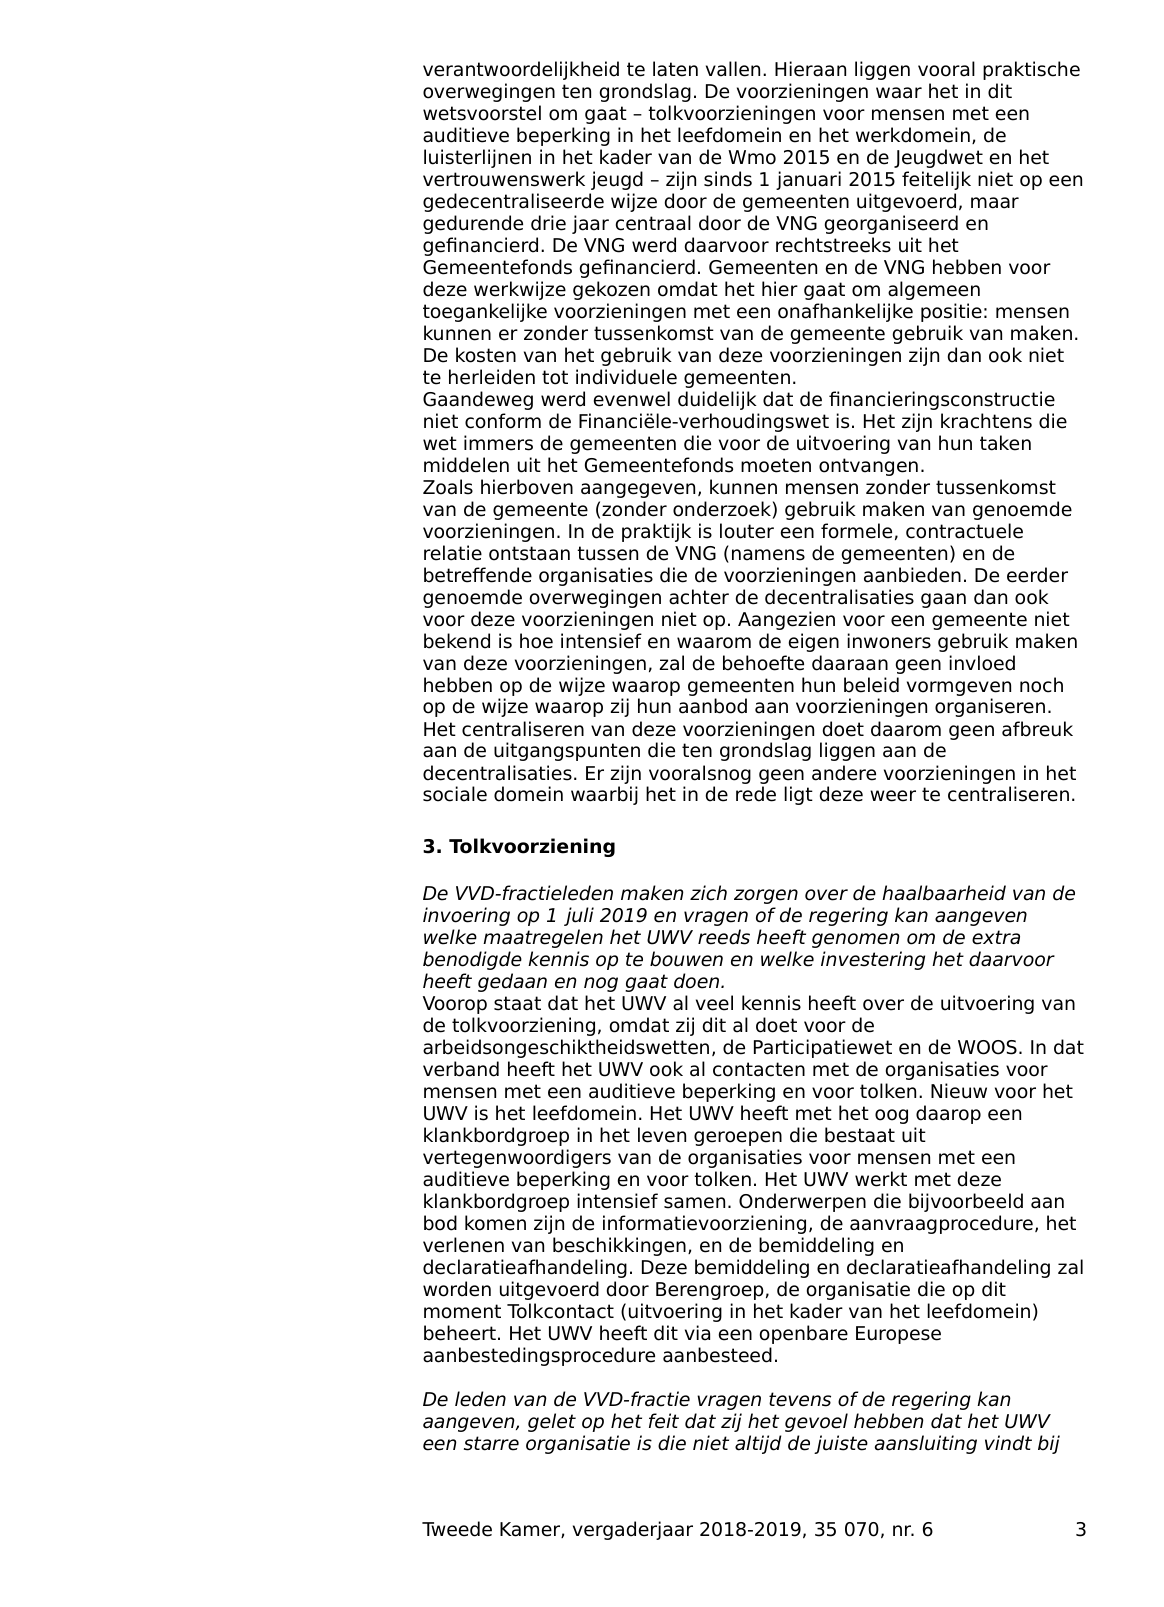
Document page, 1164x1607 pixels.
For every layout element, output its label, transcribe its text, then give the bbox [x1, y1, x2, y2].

text Gaandeweg werd evenwel duidelijk dat de financieringsconstructie niet conform de Financiële-verhoudingswet is. Het zijn krachtens die wet immers de gemeenten die voor de uitvoering van hun taken middelen uit het Gemeentefonds moeten ontvangen. [422, 389, 1087, 477]
text verantwoordelijkheid te laten vallen. Hieraan liggen vooral praktische overwegingen ten grondslag. De voorzieningen waar het in dit wetsvoorstel om gaat – tolkvoorzieningen voor mensen met een auditieve beperking in het leefdomein en het werkdomein, de luisterlijnen in het kader van de Wmo 2015 en de Jeugdwet en het vertrouwenswerk jeugd – zijn sinds 1 januari 2015 feitelijk niet op een gedecentraliseerde wijze door de gemeenten uitgevoerd, maar gedurende drie jaar centraal door de VNG georganiseerd en gefinancierd. De VNG werd daarvoor rechtstreeks uit het Gemeentefonds gefinancierd. Gemeenten en de VNG hebben voor deze werkwijze gekozen omdat het hier gaat om algemeen toegankelijke voorzieningen met een onafhankelijke positie: mensen kunnen er zonder tussenkomst van de gemeente gebruik van maken. De kosten van het gebruik van deze voorzieningen zijn dan ook niet te herleiden tot individuele gemeenten. [422, 59, 1087, 389]
subtitle 3. Tolkvoorziening [422, 836, 1087, 858]
text De leden van de VVD-fractie vragen tevens of de regering kan aangeven, gelet op het feit dat zij het gevoel hebben dat het UWV een starre organisatie is die niet altijd de juiste aansluiting vindt bij [422, 1389, 1087, 1455]
text De VVD-fractieleden maken zich zorgen over de haalbaarheid van de invoering op 1 juli 2019 en vragen of de regering kan aangeven welke maatregelen het UWV reeds heeft genomen om de extra benodigde kennis op te bouwen en welke investering het daarvoor heeft gedaan en nog gaat doen. [422, 883, 1087, 993]
text Zoals hierboven aangegeven, kunnen mensen zonder tussenkomst van de gemeente (zonder onderzoek) gebruik maken van genoemde voorzieningen. In de praktijk is louter een formele, contractuele relatie ontstaan tussen de VNG (namens de gemeenten) en de betreffende organisaties die de voorzieningen aanbieden. De eerder genoemde overwegingen achter de decentralisaties gaan dan ook voor deze voorzieningen niet op. Aangezien voor een gemeente niet bekend is hoe intensief en waarom de eigen inwoners gebruik maken van deze voorzieningen, zal de behoefte daaraan geen invloed hebben op de wijze waarop gemeenten hun beleid vormgeven noch op de wijze waarop zij hun aanbod aan voorzieningen organiseren. Het centraliseren van deze voorzieningen doet daarom geen afbreuk aan de uitgangspunten die ten grondslag liggen aan de decentralisaties. Er zijn vooralsnog geen andere voorzieningen in het sociale domein waarbij het in de rede ligt deze weer te centraliseren. [422, 477, 1087, 806]
text Voorop staat dat het UWV al veel kennis heeft over de uitvoering van de tolkvoorziening, omdat zij dit al doet voor de arbeidsongeschiktheidswetten, de Participatiewet en de WOOS. In dat verband heeft het UWV ook al contacten met de organisaties voor mensen met een auditieve beperking en voor tolken. Nieuw voor het UWV is het leefdomein. Het UWV heeft met het oog daarop een klankbordgroep in het leven geroepen die bestaat uit vertegenwoordigers van de organisaties voor mensen met een auditieve beperking en voor tolken. Het UWV werkt met deze klankbordgroep intensief samen. Onderwerpen die bijvoorbeeld aan bod komen zijn de informatievoorziening, de aanvraagprocedure, het verlenen van beschikkingen, en de bemiddeling en declaratieafhandeling. Deze bemiddeling en declaratieafhandeling zal worden uitgevoerd door Berengroep, de organisatie die op dit moment Tolkcontact (uitvoering in het kader van het leefdomein) beheert. Het UWV heeft dit via een openbare Europese aanbestedingsprocedure aanbesteed. [422, 993, 1087, 1367]
